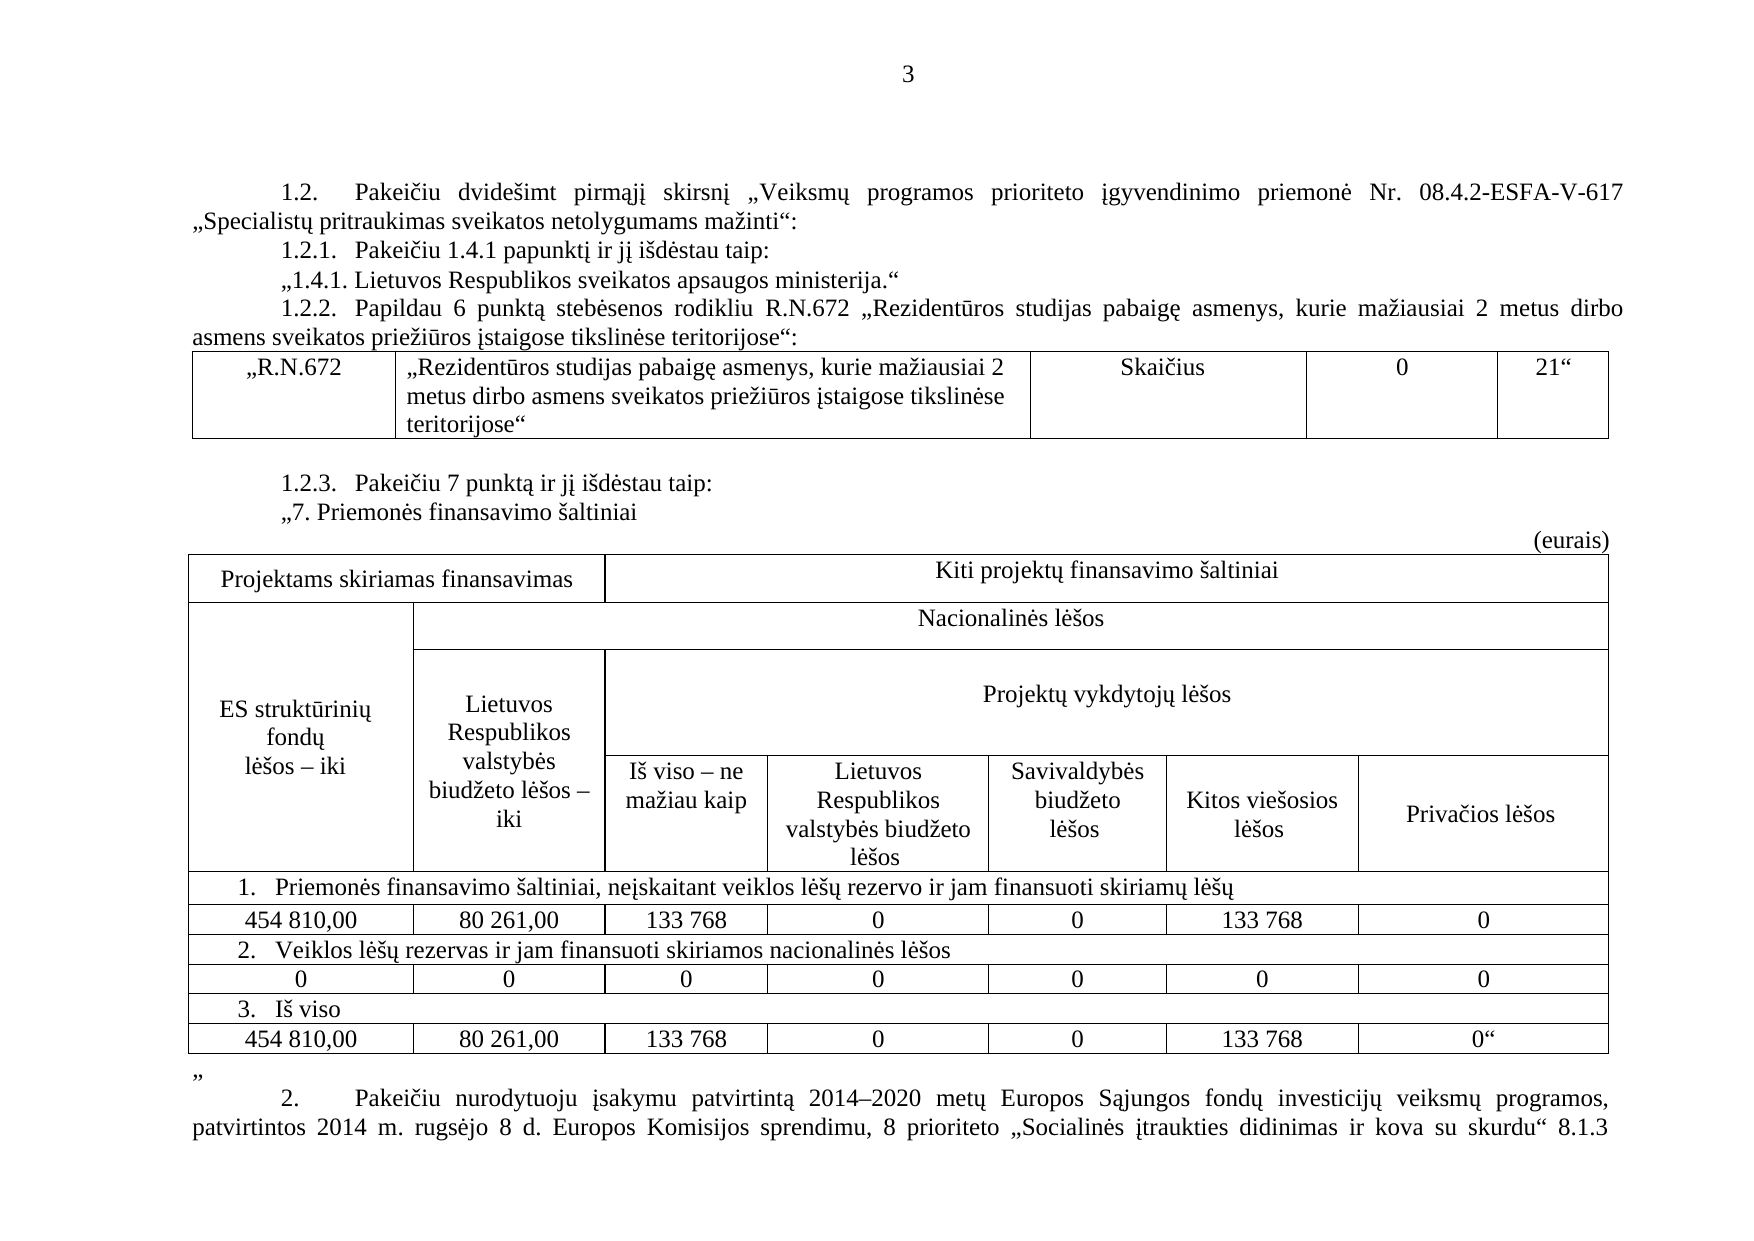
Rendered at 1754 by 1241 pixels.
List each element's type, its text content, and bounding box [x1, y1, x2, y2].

table_cell 0 [768, 905, 988, 934]
text 2. Pakeičiu nurodytuoju įsakymu patvirtintą 2014–2020 metų Europos Sąjungos fondų investicijų veiksmų programos, patvirtintos 2014 m. rugsėjo 8 d. Europos Komisijos sprendimu, 8 prioriteto „Socialinės įtraukties didinimas ir kova su skurdu“ 8.1.3 [192, 1083, 1609, 1141]
table_cell Projektų vykdytojų lėšos [606, 650, 1608, 755]
table_cell Lietuvos Respublikos valstybės biudžeto lėšos [768, 756, 988, 871]
table_cell 0 [768, 965, 988, 993]
table_cell Privačios lėšos [1359, 756, 1608, 871]
table_cell 133 768 [1167, 905, 1358, 934]
table_cell 133 768 [606, 905, 767, 934]
table_cell 0 [606, 965, 767, 993]
table_cell 0 [1167, 965, 1358, 993]
table_cell 80 261,00 [414, 905, 604, 934]
table_cell Iš viso – ne mažiau kaip [606, 756, 767, 871]
table_cell 0 [1359, 905, 1608, 934]
table_cell 2. Veiklos lėšų rezervas ir jam finansuoti skiriamos nacionalinės lėšos [189, 935, 1608, 963]
table_cell 0“ [1359, 1024, 1608, 1053]
table_cell ES struktūrinių fondų lėšos – iki [189, 603, 413, 871]
table_header 0 [1307, 352, 1497, 438]
table_cell 0 [989, 905, 1166, 934]
table_cell Kitos viešosios lėšos [1167, 756, 1358, 871]
table_cell 0 [189, 965, 413, 993]
text 1.2.2. Papildau 6 punktą stebėsenos rodikliu R.N.672 „Rezidentūros studijas pabaigę asmenys, kurie mažiausiai 2 metus dirbo asmens sveikatos priežiūros įstaigose tikslinėse teritorijose“: [192, 293, 1624, 351]
text „ [192, 1054, 1624, 1083]
table_cell 80 261,00 [414, 1024, 604, 1053]
table_cell Lietuvos Respublikos valstybės biudžeto lėšos – iki [414, 650, 604, 871]
table_cell 133 768 [606, 1024, 767, 1053]
text (eurais) [192, 526, 1609, 554]
table_cell 3. Iš viso [189, 994, 1608, 1023]
table_header Kiti projektų finansavimo šaltiniai [606, 555, 1608, 602]
text 1.2.3. Pakeičiu 7 punktą ir jį išdėstau taip: [192, 468, 1624, 497]
table_cell 0 [989, 965, 1166, 993]
table_header 21“ [1498, 352, 1608, 438]
text „1.4.1. Lietuvos Respublikos sveikatos apsaugos ministerija.“ [192, 265, 1624, 293]
text „7. Priemonės finansavimo šaltiniai [192, 497, 1624, 526]
text 1.2.1. Pakeičiu 1.4.1 papunktį ir jį išdėstau taip: [192, 236, 1624, 265]
table_cell Savivaldybės biudžeto lėšos [989, 756, 1166, 871]
table_cell 133 768 [1167, 1024, 1358, 1053]
table_cell 0 [1359, 965, 1608, 993]
table_cell 0 [414, 965, 604, 993]
table_header „R.N.672 [193, 352, 395, 438]
table_header Skaičius [1031, 352, 1306, 438]
table_cell 1. Priemonės finansavimo šaltiniai, neįskaitant veiklos lėšų rezervo ir jam finansuoti skiriamų lėšų [189, 872, 1608, 904]
table_cell 454 810,00 [189, 905, 413, 934]
table_header Projektams skiriamas finansavimas [189, 555, 604, 602]
text 1.2. Pakeičiu dvidešimt pirmąjį skirsnį „Veiksmų programos prioriteto įgyvendinimo priemonė Nr. 08.4.2-ESFA-V-617 „Specialistų pritraukimas sveikatos netolygumams mažinti“: [192, 177, 1624, 236]
table_cell 454 810,00 [189, 1024, 413, 1053]
table_cell 0 [989, 1024, 1166, 1053]
table_cell Nacionalinės lėšos [414, 603, 1608, 649]
table_header „Rezidentūros studijas pabaigę asmenys, kurie mažiausiai 2 metus dirbo asmens sveikatos priežiūros įstaigose tikslinėse teritorijose“ [396, 352, 1030, 438]
table_cell 0 [768, 1024, 988, 1053]
